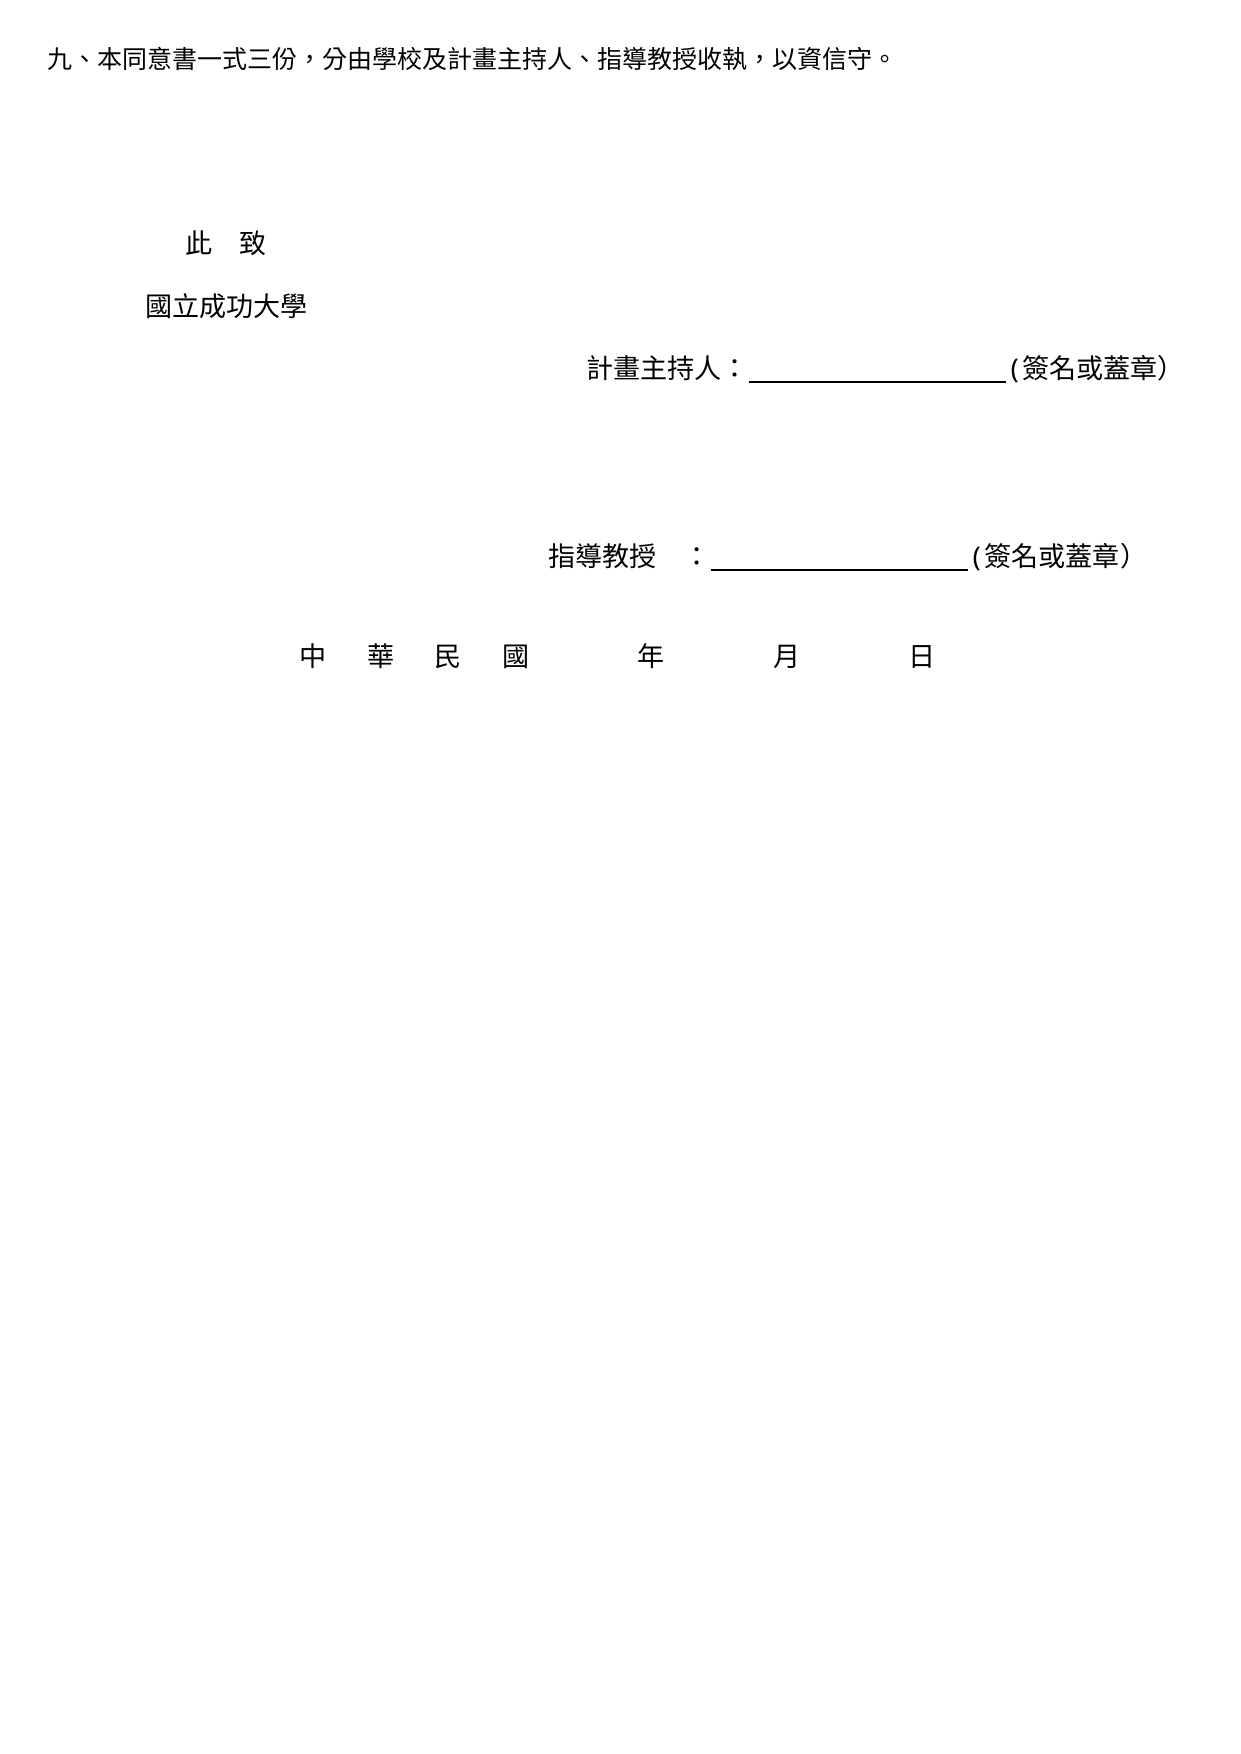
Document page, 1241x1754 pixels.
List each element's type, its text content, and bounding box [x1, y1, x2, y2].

text 國立成功大學 [47, 263, 1187, 325]
text 中 華 民 國 年 月 日 [47, 613, 1187, 675]
text 九、本同意書一式三份，分由學校及計畫主持人、指導教授收執，以資信守。 [47, 39, 1180, 75]
text 計畫主持人： (簽名或蓋章） [47, 325, 1187, 388]
text 此 致 [47, 200, 1187, 263]
text 指導教授 ： (簽名或蓋章） [47, 513, 1187, 575]
